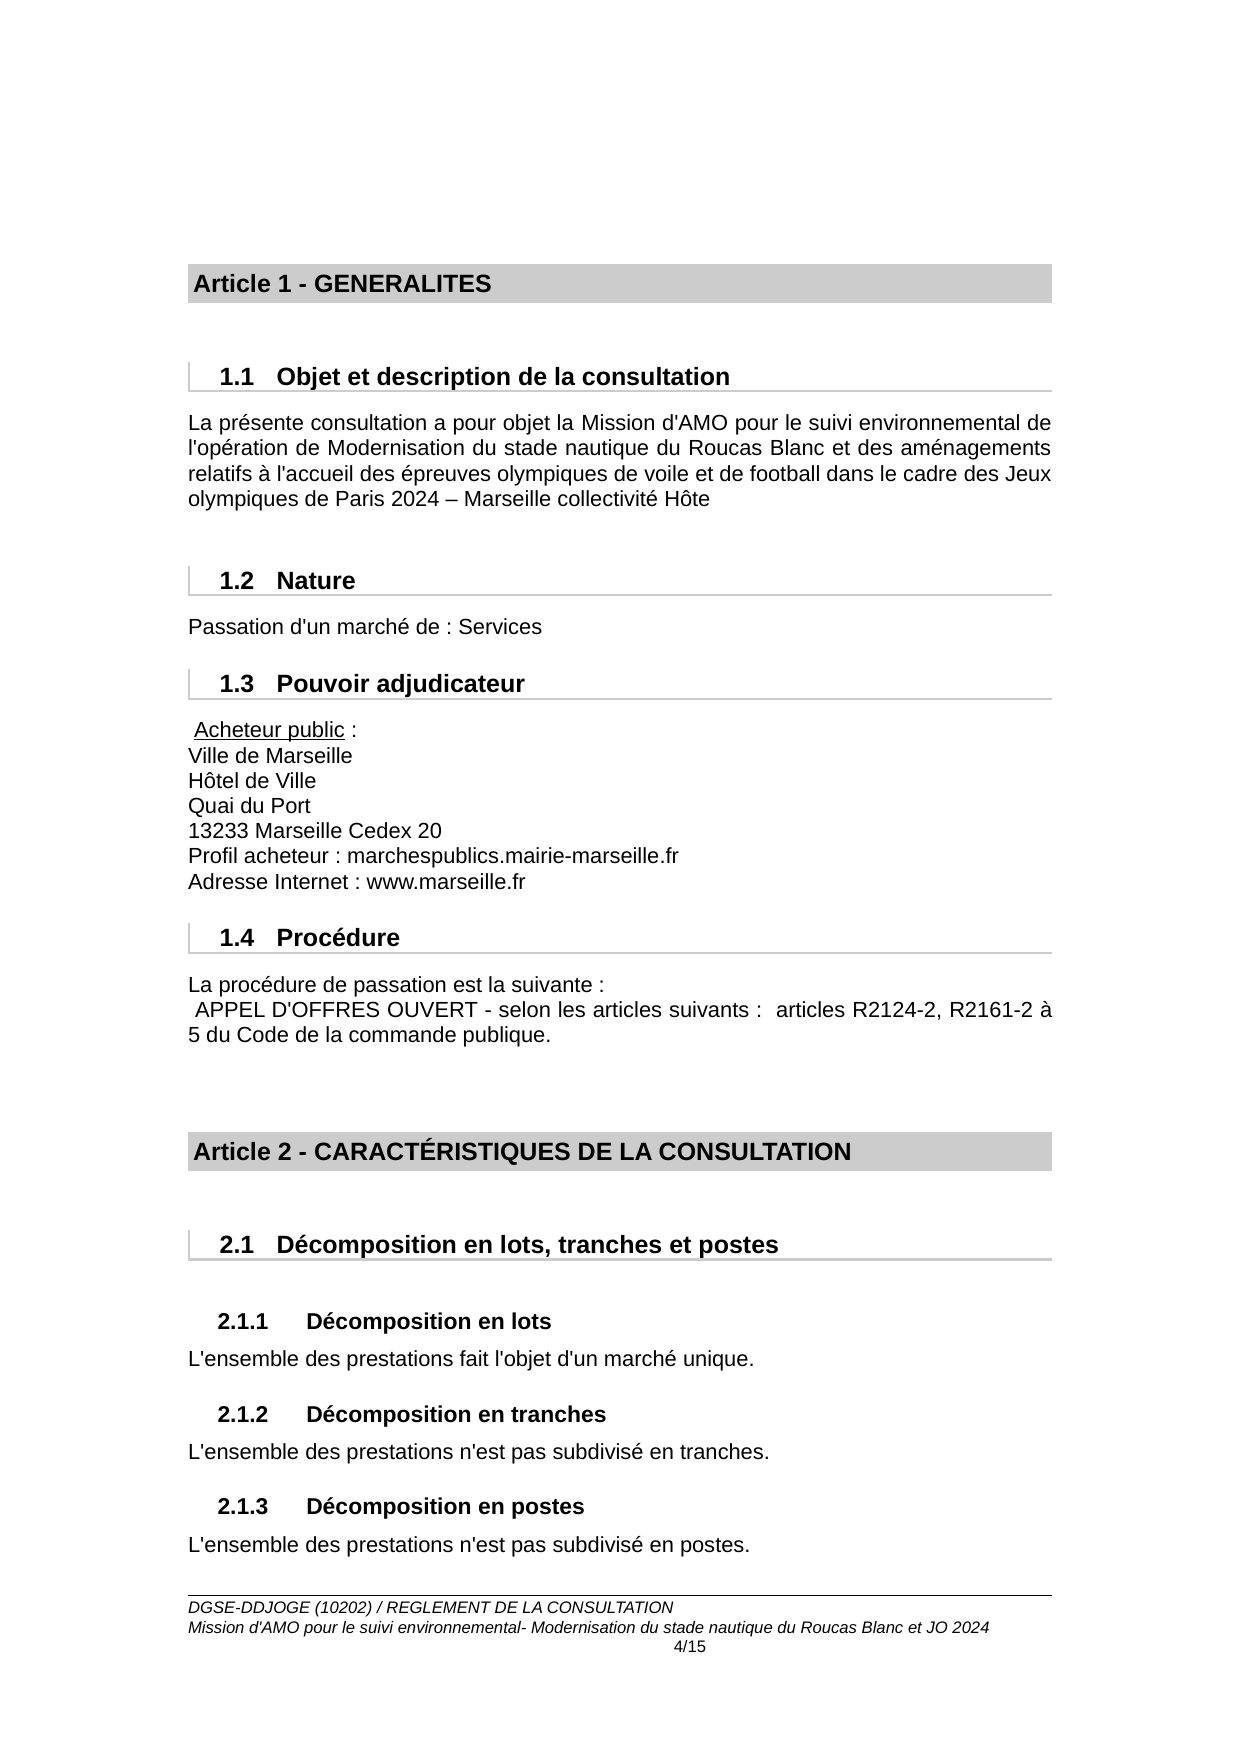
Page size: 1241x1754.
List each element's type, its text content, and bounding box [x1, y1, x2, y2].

subtitle Nature [190, 566, 1052, 594]
text Hôtel de Ville [188, 768, 1052, 793]
text Acheteur public : [188, 717, 1052, 743]
subtitle Décomposition en postes [188, 1493, 1052, 1520]
text 13233 Marseille Cedex 20 [188, 818, 1052, 843]
subtitle GENERALITES [190, 266, 1050, 300]
text Passation d'un marché de : Services [188, 614, 1052, 639]
subtitle Décomposition en lots [188, 1308, 1052, 1334]
text Profil acheteur : marchespublics.mairie-marseille.fr [188, 843, 1052, 869]
subtitle Décomposition en lots, tranches et postes [190, 1230, 1052, 1258]
subtitle CARACTÉRISTIQUES DE LA CONSULTATION [190, 1134, 1050, 1169]
text L'ensemble des prestations n'est pas subdivisé en tranches. [188, 1439, 1052, 1464]
text L'ensemble des prestations fait l'objet d'un marché unique. [188, 1346, 1052, 1371]
text Quai du Port [188, 793, 1052, 818]
text La présente consultation a pour objet la Mission d'AMO pour le suivi environnemental de l'opération de Modernisation du stade nautique du Roucas Blanc et des aménagements relatifs à l'accueil des épreuves olympiques de voile et de football dans le cadre des Jeux olympiques de Paris 2024 – Marseille collectivité Hôte [188, 410, 1052, 511]
subtitle Décomposition en tranches [188, 1401, 1052, 1427]
text L'ensemble des prestations n'est pas subdivisé en postes. [188, 1531, 1052, 1557]
text Ville de Marseille [188, 743, 1052, 768]
subtitle Procédure [190, 923, 1052, 952]
text La procédure de passation est la suivante : [188, 972, 1052, 997]
text Adresse Internet : www.marseille.fr [188, 869, 1052, 894]
text APPEL D'OFFRES OUVERT - selon les articles suivants : articles R2124-2, R2161-2 à 5 du Code de la commande publique. [188, 997, 1052, 1047]
subtitle Pouvoir adjudicateur [190, 669, 1052, 698]
subtitle Objet et description de la consultation [190, 362, 1052, 390]
